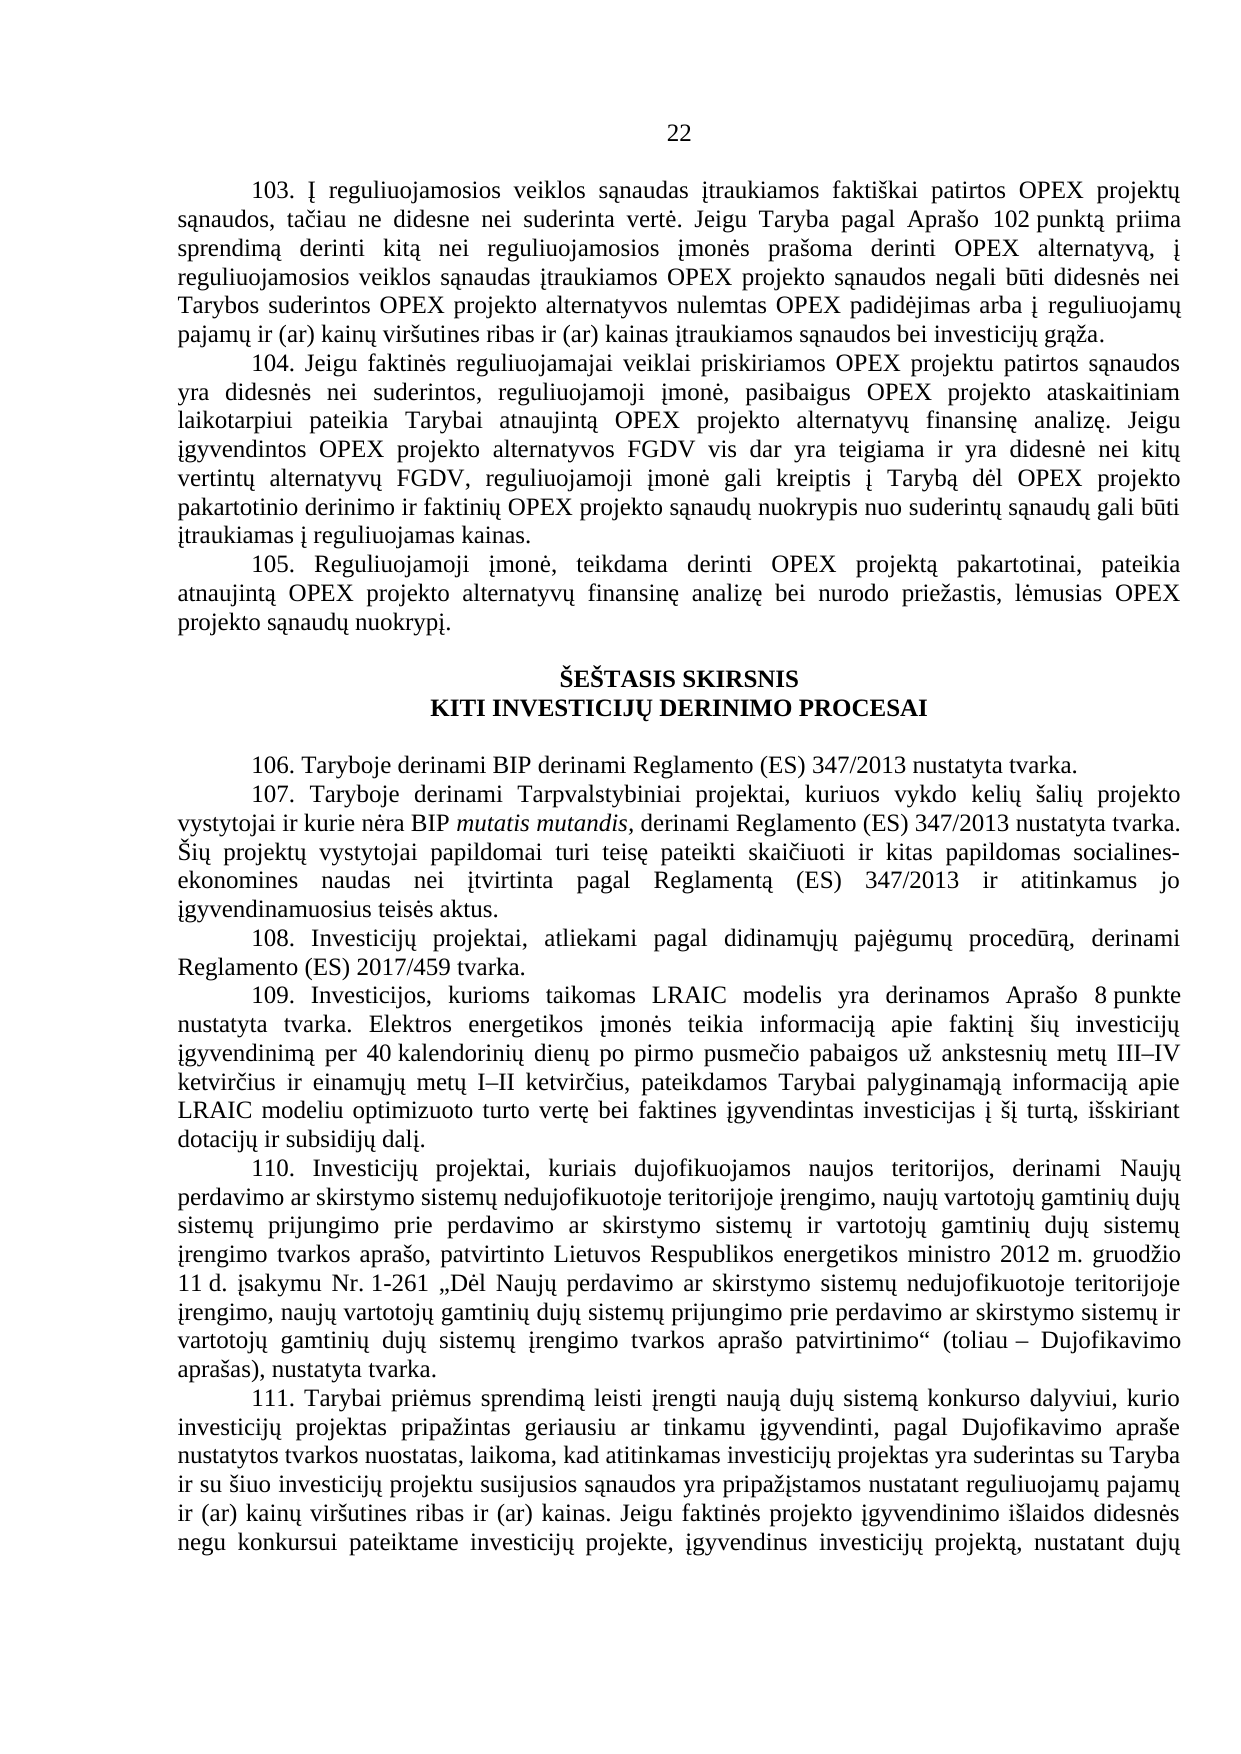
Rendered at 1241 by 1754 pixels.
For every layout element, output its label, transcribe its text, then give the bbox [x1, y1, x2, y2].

text 103. Į reguliuojamosios veiklos sąnaudas įtraukiamos faktiškai patirtos OPEX projektų sąnaudos, tačiau ne didesne nei suderinta vertė. Jeigu Taryba pagal Aprašo 102 punktą priima sprendimą derinti kitą nei reguliuojamosios įmonės prašoma derinti OPEX alternatyvą, į reguliuojamosios veiklos sąnaudas įtraukiamos OPEX projekto sąnaudos negali būti didesnės nei Tarybos suderintos OPEX projekto alternatyvos nulemtas OPEX padidėjimas arba į reguliuojamų pajamų ir (ar) kainų viršutines ribas ir (ar) kainas įtraukiamos sąnaudos bei investicijų grąža. [177, 176, 1181, 348]
text 106. Taryboje derinami BIP derinami Reglamento (ES) 347/2013 nustatyta tvarka. [177, 751, 1181, 779]
text 108. Investicijų projektai, atliekami pagal didinamųjų pajėgumų procedūrą, derinami Reglamento (ES) 2017/459 tvarka. [177, 923, 1181, 981]
text 107. Taryboje derinami Tarpvalstybiniai projektai, kuriuos vykdo kelių šalių projekto vystytojai ir kurie nėra BIP mutatis mutandis, derinami Reglamento (ES) 347/2013 nustatyta tvarka. Šių projektų vystytojai papildomai turi teisę pateikti skaičiuoti ir kitas papildomas socialines-ekonomines naudas nei įtvirtinta pagal Reglamentą (ES) 347/2013 ir atitinkamus jo įgyvendinamuosius teisės aktus. [177, 779, 1181, 923]
text šeštasis skirsnis [177, 664, 1181, 693]
text Kiti investicijų derinimo procesai [177, 693, 1181, 722]
text 109. Investicijos, kurioms taikomas LRAIC modelis yra derinamos Aprašo 8 punkte nustatyta tvarka. Elektros energetikos įmonės teikia informaciją apie faktinį šių investicijų įgyvendinimą per 40 kalendorinių dienų po pirmo pusmečio pabaigos už ankstesnių metų III–IV ketvirčius ir einamųjų metų I–II ketvirčius, pateikdamos Tarybai palyginamąją informaciją apie LRAIC modeliu optimizuoto turto vertę bei faktines įgyvendintas investicijas į šį turtą, išskiriant dotacijų ir subsidijų dalį. [177, 981, 1181, 1153]
text 105. Reguliuojamoji įmonė, teikdama derinti OPEX projektą pakartotinai, pateikia atnaujintą OPEX projekto alternatyvų finansinę analizę bei nurodo priežastis, lėmusias OPEX projekto sąnaudų nuokrypį. [177, 549, 1181, 636]
text 110. Investicijų projektai, kuriais dujofikuojamos naujos teritorijos, derinami Naujų perdavimo ar skirstymo sistemų nedujofikuotoje teritorijoje įrengimo, naujų vartotojų gamtinių dujų sistemų prijungimo prie perdavimo ar skirstymo sistemų ir vartotojų gamtinių dujų sistemų įrengimo tvarkos aprašo, patvirtinto Lietuvos Respublikos energetikos ministro 2012 m. gruodžio 11 d. įsakymu Nr. 1-261 „Dėl Naujų perdavimo ar skirstymo sistemų nedujofikuotoje teritorijoje įrengimo, naujų vartotojų gamtinių dujų sistemų prijungimo prie perdavimo ar skirstymo sistemų ir vartotojų gamtinių dujų sistemų įrengimo tvarkos aprašo patvirtinimo“ (toliau – Dujofikavimo aprašas), nustatyta tvarka. [177, 1153, 1181, 1383]
text 104. Jeigu faktinės reguliuojamajai veiklai priskiriamos OPEX projektu patirtos sąnaudos yra didesnės nei suderintos, reguliuojamoji įmonė, pasibaigus OPEX projekto ataskaitiniam laikotarpiui pateikia Tarybai atnaujintą OPEX projekto alternatyvų finansinę analizę. Jeigu įgyvendintos OPEX projekto alternatyvos FGDV vis dar yra teigiama ir yra didesnė nei kitų vertintų alternatyvų FGDV, reguliuojamoji įmonė gali kreiptis į Tarybą dėl OPEX projekto pakartotinio derinimo ir faktinių OPEX projekto sąnaudų nuokrypis nuo suderintų sąnaudų gali būti įtraukiamas į reguliuojamas kainas. [177, 348, 1181, 549]
text 111. Tarybai priėmus sprendimą leisti įrengti naują dujų sistemą konkurso dalyviui, kurio investicijų projektas pripažintas geriausiu ar tinkamu įgyvendinti, pagal Dujofikavimo apraše nustatytos tvarkos nuostatas, laikoma, kad atitinkamas investicijų projektas yra suderintas su Taryba ir su šiuo investicijų projektu susijusios sąnaudos yra pripažįstamos nustatant reguliuojamų pajamų ir (ar) kainų viršutines ribas ir (ar) kainas. Jeigu faktinės projekto įgyvendinimo išlaidos didesnės negu konkursui pateiktame investicijų projekte, įgyvendinus investicijų projektą, nustatant dujų [177, 1383, 1181, 1556]
